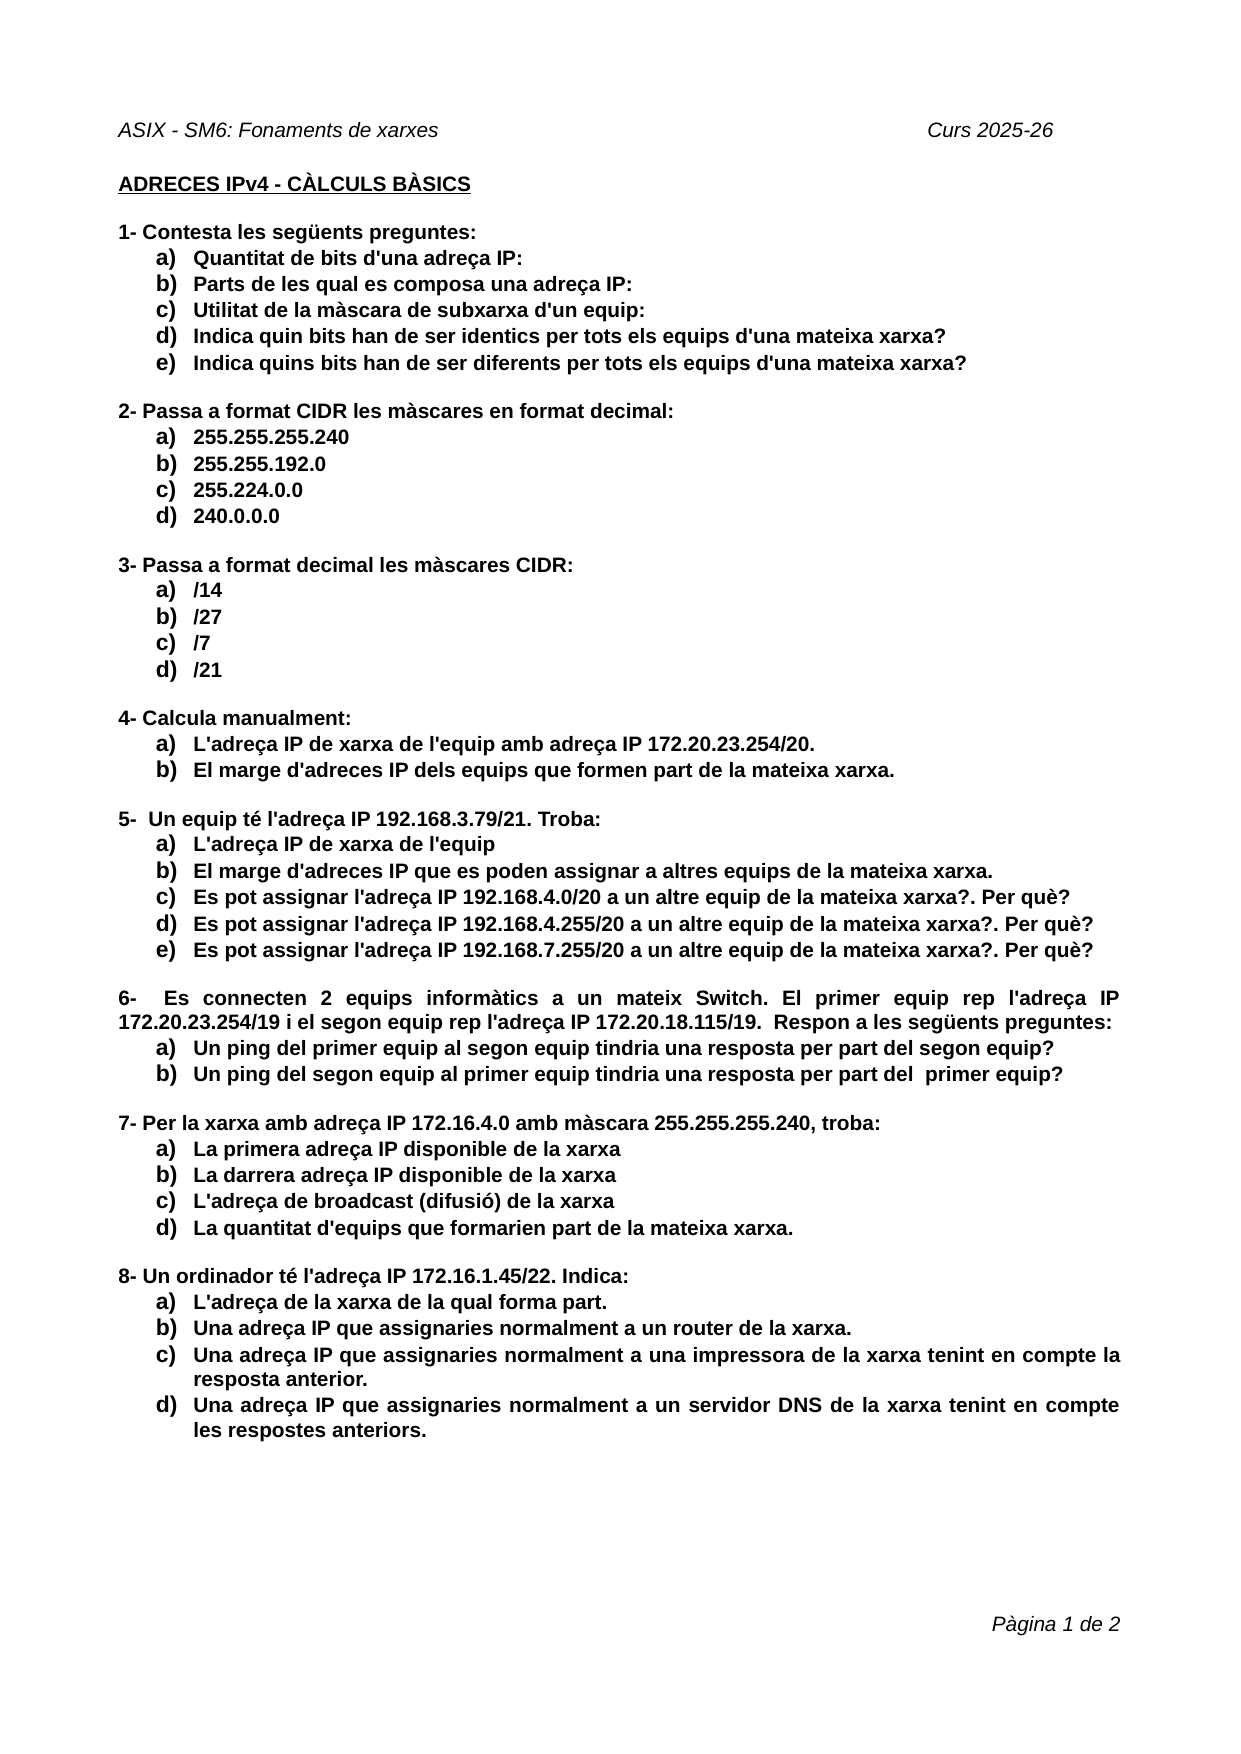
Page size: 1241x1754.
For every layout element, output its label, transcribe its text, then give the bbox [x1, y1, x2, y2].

list El marge d'adreces IP que es poden assignar a altres equips de la mateixa xarxa. [156, 857, 1122, 883]
list Indica quins bits han de ser diferents per tots els equips d'una mateixa xarxa? [156, 349, 1122, 375]
list 255.255.255.240 [156, 423, 1122, 449]
text 3- Passa a format decimal les màscares CIDR: [118, 552, 1122, 576]
list La quantitat d'equips que formarien part de la mateixa xarxa. [156, 1214, 1122, 1240]
text 5- Un equip té l'adreça IP 192.168.3.79/21. Troba: [118, 806, 1122, 830]
list /7 [156, 629, 1122, 656]
list Una adreça IP que assignaries normalment a un servidor DNS de la xarxa tenint en compte les respostes anteriors. [156, 1391, 1122, 1441]
list Utilitat de la màscara de subxarxa d'un equip: [156, 296, 1122, 322]
list La primera adreça IP disponible de la xarxa [156, 1135, 1122, 1161]
list La darrera adreça IP disponible de la xarxa [156, 1161, 1122, 1187]
list Indica quin bits han de ser identics per tots els equips d'una mateixa xarxa? [156, 322, 1122, 349]
list 240.0.0.0 [156, 502, 1122, 528]
list L'adreça IP de xarxa de l'equip [156, 830, 1122, 857]
text 2- Passa a format CIDR les màscares en format decimal: [118, 399, 1122, 423]
list Una adreça IP que assignaries normalment a una impressora de la xarxa tenint en compte la resposta anterior. [156, 1341, 1122, 1391]
text 7- Per la xarxa amb adreça IP 172.16.4.0 amb màscara 255.255.255.240, troba: [118, 1111, 1122, 1135]
list /27 [156, 603, 1122, 629]
list /21 [156, 656, 1122, 682]
list /14 [156, 576, 1122, 603]
text ADRECES IPv4 - CÀLCULS BÀSICS [118, 172, 1122, 196]
list Parts de les qual es composa una adreça IP: [156, 270, 1122, 296]
list 255.255.192.0 [156, 449, 1122, 476]
text 1- Contesta les següents preguntes: [118, 219, 1122, 243]
list L'adreça de la xarxa de la qual forma part. [156, 1288, 1122, 1314]
text 8- Un ordinador té l'adreça IP 172.16.1.45/22. Indica: [118, 1264, 1122, 1288]
list Es pot assignar l'adreça IP 192.168.4.0/20 a un altre equip de la mateixa xarxa?. Per què? [156, 883, 1122, 909]
list Quantitat de bits d'una adreça IP: [156, 243, 1122, 270]
list 255.224.0.0 [156, 476, 1122, 502]
list L'adreça IP de xarxa de l'equip amb adreça IP 172.20.23.254/20. [156, 730, 1122, 756]
text 6- Es connecten 2 equips informàtics a un mateix Switch. El primer equip rep l'adreça IP 172.20.23.254/19 i el segon equip rep l'adreça IP 172.20.18.115/19. Respon a les següents preguntes: [118, 986, 1122, 1034]
list Es pot assignar l'adreça IP 192.168.7.255/20 a un altre equip de la mateixa xarxa?. Per què? [156, 936, 1122, 962]
list Un ping del segon equip al primer equip tindria una resposta per part del primer equip? [156, 1060, 1122, 1087]
list Es pot assignar l'adreça IP 192.168.4.255/20 a un altre equip de la mateixa xarxa?. Per què? [156, 909, 1122, 936]
list Una adreça IP que assignaries normalment a un router de la xarxa. [156, 1314, 1122, 1341]
list El marge d'adreces IP dels equips que formen part de la mateixa xarxa. [156, 756, 1122, 782]
list L'adreça de broadcast (difusió) de la xarxa [156, 1187, 1122, 1214]
list Un ping del primer equip al segon equip tindria una resposta per part del segon equip? [156, 1034, 1122, 1060]
text 4- Calcula manualment: [118, 706, 1122, 730]
